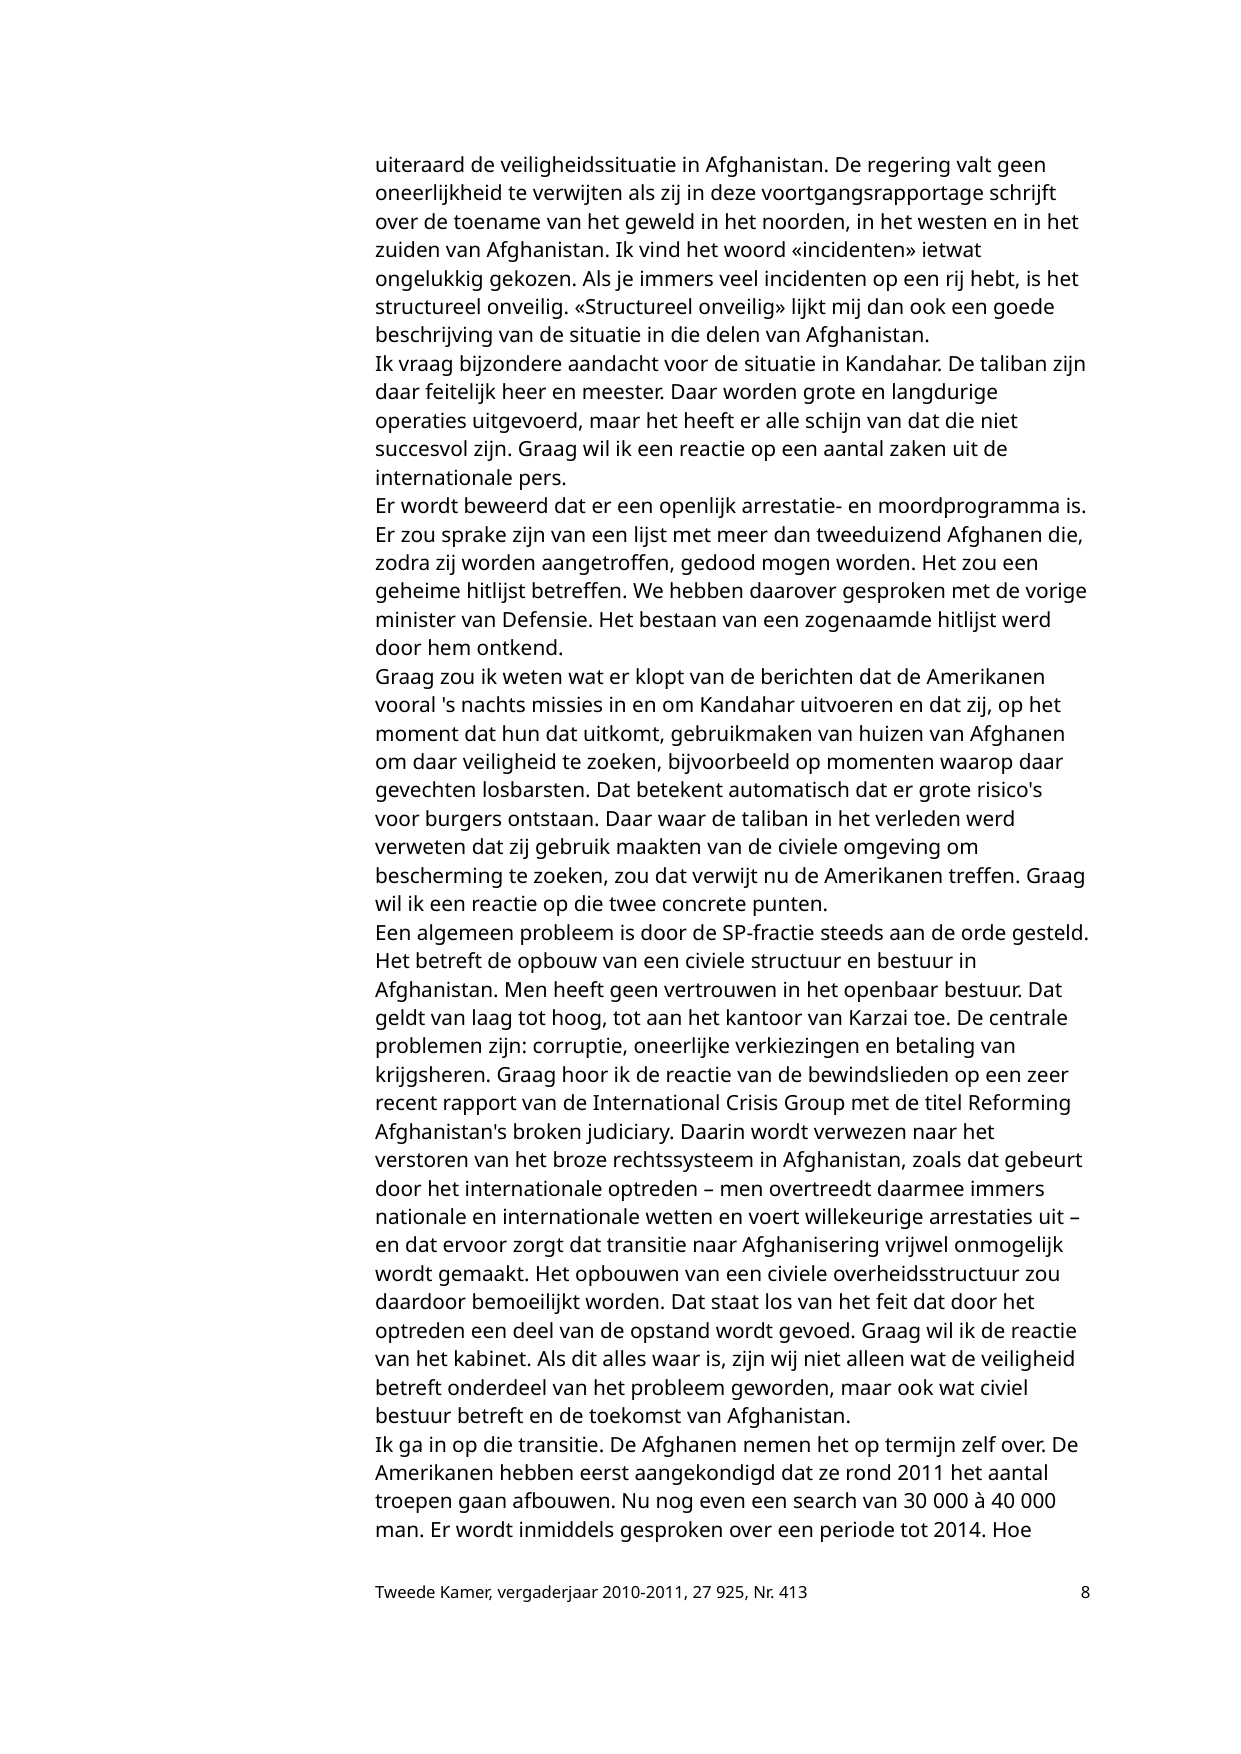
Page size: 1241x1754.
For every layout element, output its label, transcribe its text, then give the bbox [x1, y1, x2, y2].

text Ik ga in op die transitie. De Afghanen nemen het op termijn zelf over. De Amerikanen hebben eerst aangekondigd dat ze rond 2011 het aantal troepen gaan afbouwen. Nu nog even een search van 30 000 à 40 000 man. Er wordt inmiddels gesproken over een periode tot 2014. Hoe [375, 1430, 1090, 1543]
text Ik vraag bijzondere aandacht voor de situatie in Kandahar. De taliban zijn daar feitelijk heer en meester. Daar worden grote en langdurige operaties uitgevoerd, maar het heeft er alle schijn van dat die niet succesvol zijn. Graag wil ik een reactie op een aantal zaken uit de internationale pers. [375, 349, 1090, 491]
text Er wordt beweerd dat er een openlijk arrestatie- en moordprogramma is. Er zou sprake zijn van een lijst met meer dan tweeduizend Afghanen die, zodra zij worden aangetroffen, gedood mogen worden. Het zou een geheime hitlijst betreffen. We hebben daarover gesproken met de vorige minister van Defensie. Het bestaan van een zogenaamde hitlijst werd door hem ontkend. [375, 491, 1090, 662]
text Een algemeen probleem is door de SP-fractie steeds aan de orde gesteld. Het betreft de opbouw van een civiele structuur en bestuur in Afghanistan. Men heeft geen vertrouwen in het openbaar bestuur. Dat geldt van laag tot hoog, tot aan het kantoor van Karzai toe. De centrale problemen zijn: corruptie, oneerlijke verkiezingen en betaling van krijgsheren. Graag hoor ik de reactie van de bewindslieden op een zeer recent rapport van de International Crisis Group met de titel Reforming Afghanistan's broken judiciary. Daarin wordt verwezen naar het verstoren van het broze rechtssysteem in Afghanistan, zoals dat gebeurt door het internationale optreden – men overtreedt daarmee immers nationale en internationale wetten en voert willekeurige arrestaties uit – en dat ervoor zorgt dat transitie naar Afghanisering vrijwel onmogelijk wordt gemaakt. Het opbouwen van een civiele overheidsstructuur zou daardoor bemoeilijkt worden. Dat staat los van het feit dat door het optreden een deel van de opstand wordt gevoed. Graag wil ik de reactie van het kabinet. Als dit alles waar is, zijn wij niet alleen wat de veiligheid betreft onderdeel van het probleem geworden, maar ook wat civiel bestuur betreft en de toekomst van Afghanistan. [375, 918, 1090, 1430]
text Graag zou ik weten wat er klopt van de berichten dat de Amerikanen vooral 's nachts missies in en om Kandahar uitvoeren en dat zij, op het moment dat hun dat uitkomt, gebruikmaken van huizen van Afghanen om daar veiligheid te zoeken, bijvoorbeeld op momenten waarop daar gevechten losbarsten. Dat betekent automatisch dat er grote risico's voor burgers ontstaan. Daar waar de taliban in het verleden werd verweten dat zij gebruik maakten van de civiele omgeving om bescherming te zoeken, zou dat verwijt nu de Amerikanen treffen. Graag wil ik een reactie op die twee concrete punten. [375, 662, 1090, 918]
text uiteraard de veiligheidssituatie in Afghanistan. De regering valt geen oneerlijkheid te verwijten als zij in deze voortgangsrapportage schrijft over de toename van het geweld in het noorden, in het westen en in het zuiden van Afghanistan. Ik vind het woord «incidenten» ietwat ongelukkig gekozen. Als je immers veel incidenten op een rij hebt, is het structureel onveilig. «Structureel onveilig» lijkt mij dan ook een goede beschrijving van de situatie in die delen van Afghanistan. [375, 150, 1090, 349]
